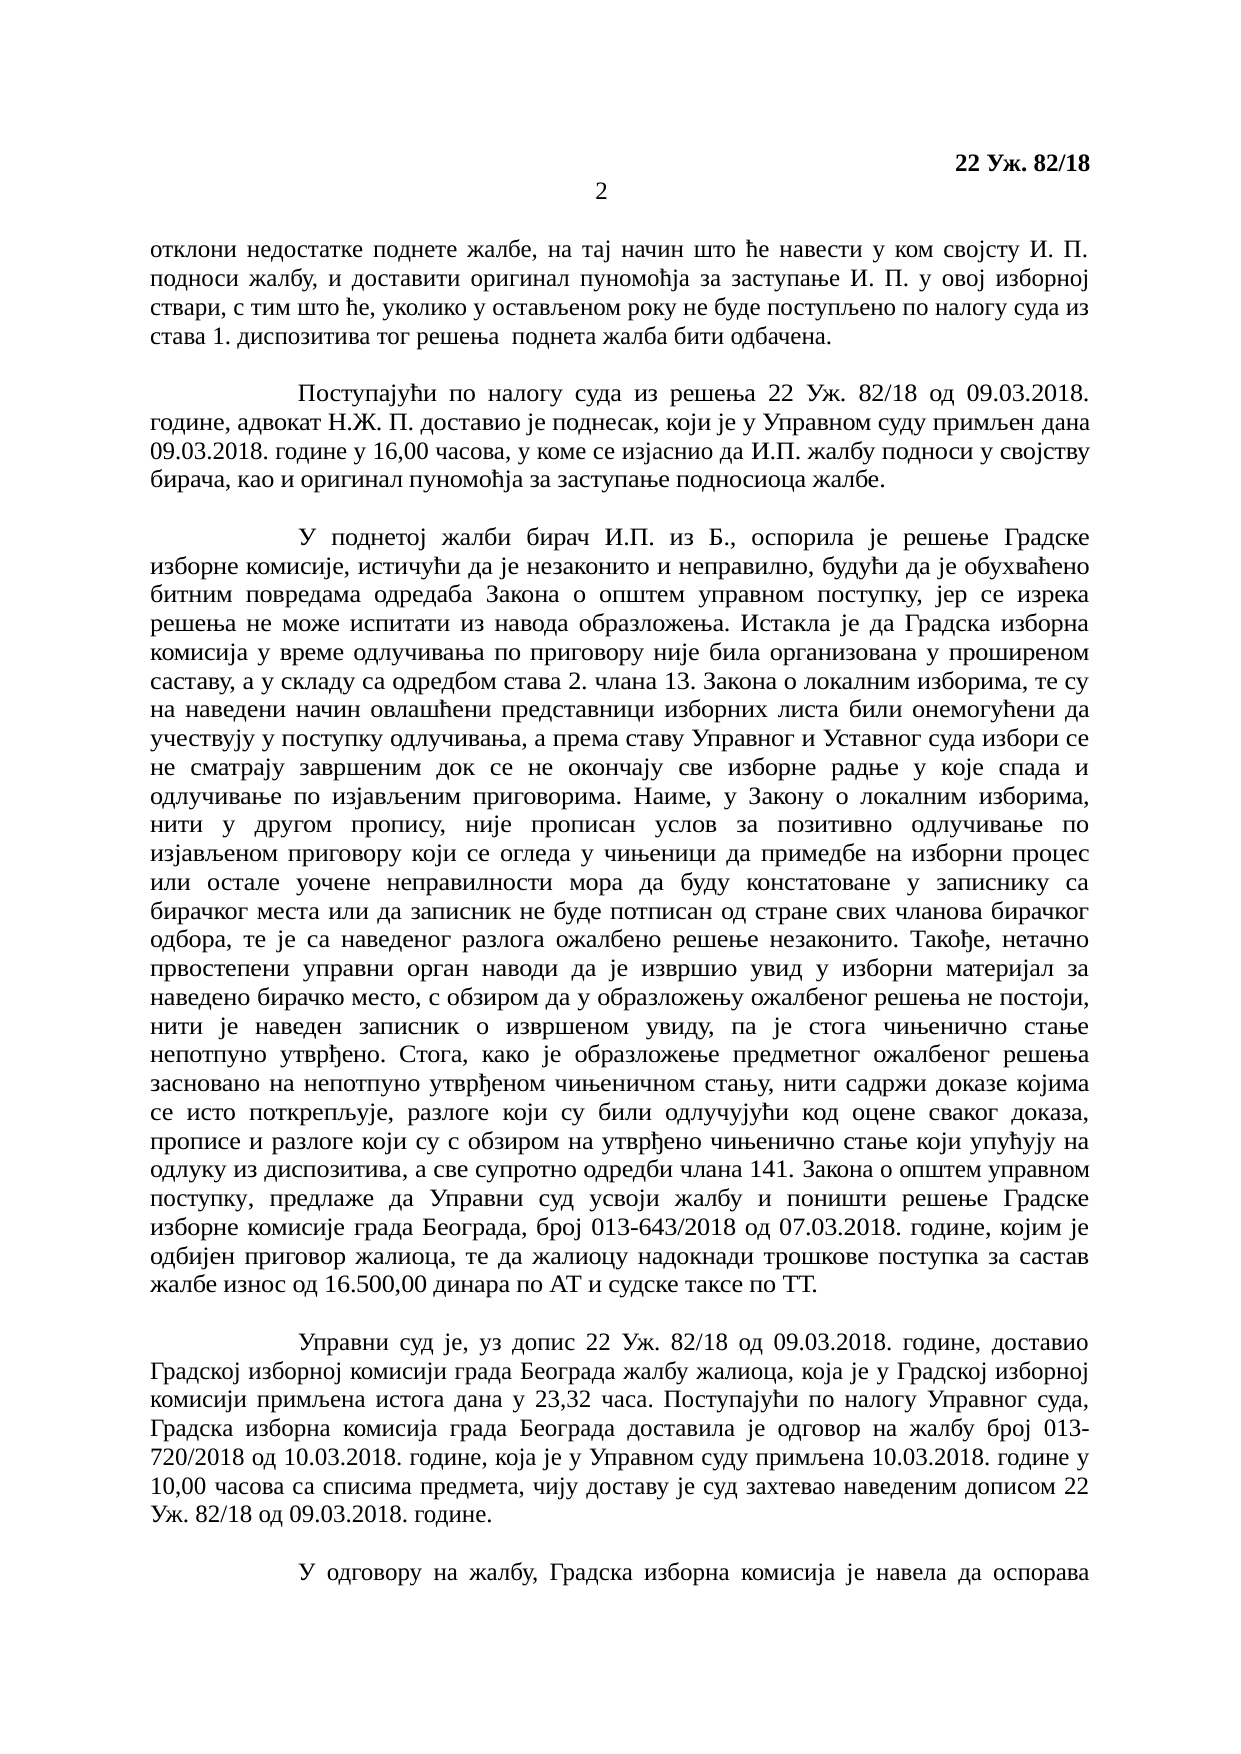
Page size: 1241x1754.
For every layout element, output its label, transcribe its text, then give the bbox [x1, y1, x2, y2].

text отклони недостатке поднете жалбе, на тај начин што ће навести у ком својсту И. П. подноси жалбу, и доставити оригинал пуномоћја за заступање И. П. у овој изборној ствари, с тим што ће, уколико у остављеном року не буде поступљено по налогу суда из става 1. диспозитива тог решења поднета жалба бити одбачена. [150, 234, 1090, 349]
text У одговору на жалбу, Градска изборна комисија је навела да оспорава [150, 1557, 1090, 1586]
text У поднетој жалби бирач И.П. из Б., оспорила је решење Градске изборне комисије, истичући да је незаконито и неправилно, будући да је обухваћено битним повредама одредаба Закона о општем управном поступку, јер се изрека решења не може испитати из навода образложења. Истакла је да Градска изборна комисија у време одлучивања по приговору није била организована у проширеном саставу, а у складу са одредбом става 2. члана 13. Закона о локалним изборима, те су на наведени начин овлашћени представници изборних листа били онемогућени да учествују у поступку одлучивања, а према ставу Управног и Уставног суда избори се не сматрају завршеним док се не окончају све изборне радње у које спада и одлучивање по изјављеним приговорима. Наиме, у Закону о локалним изборима, нити у другом пропису, није прописан услов за позитивно одлучивање по изјављеном приговору који се огледа у чињеници да примедбе на изборни процес или остале уочене неправилности мора да буду констатоване у записнику са бирачког места или да записник не буде потписан од стране свих чланова бирачког одбора, те је са наведеног разлога ожалбено решење незаконито. Такође, нетачно првостепени управни орган наводи да је извршио увид у изборни материјал за наведено бирачко место, с обзиром да у образложењу ожалбеног решења не постоји, нити је наведен записник о извршеном увиду, па је стога чињенично стање непотпуно утврђено. Стога, како је образложење предметног ожалбеног решења засновано на непотпуно утврђеном чињеничном стању, нити садржи доказе којима се исто поткрепљује, разлоге који су били одлучујући код оцене сваког доказа, прописе и разлоге који су с обзиром на утврђено чињенично стање који упућују на одлуку из диспозитива, а све супротно одредби члана 141. Закона о општем управном поступку, предлаже да Управни суд усвоји жалбу и поништи решење Градске изборне комисије града Београда, број 013-643/2018 од 07.03.2018. године, којим је одбијен приговор жалиоца, те да жалиоцу надокнади трошкове поступка за састав жалбе износ од 16.500,00 динара по АТ и судске таксе по ТТ. [150, 522, 1090, 1298]
text Управни суд је, уз допис 22 Уж. 82/18 од 09.03.2018. године, доставио Градској изборној комисији града Београда жалбу жалиоца, која је у Градској изборној комисији примљена истога дана у 23,32 часа. Поступајући по налогу Управног суда, Градска изборна комисија града Београда доставила је одговор на жалбу број 013-720/2018 од 10.03.2018. године, која је у Управном суду примљена 10.03.2018. године у 10,00 часова са списима предмета, чију доставу је суд захтевао наведеним дописом 22 Уж. 82/18 од 09.03.2018. године. [150, 1327, 1090, 1528]
text Поступајући по налогу суда из решења 22 Уж. 82/18 од 09.03.2018. године, адвокат Н.Ж. П. доставио је поднесак, који је у Управном суду примљен дана 09.03.2018. године у 16,00 часова, у коме се изјаснио да И.П. жалбу подноси у својству бирача, као и оригинал пуномоћја за заступање подносиоца жалбе. [150, 378, 1090, 493]
